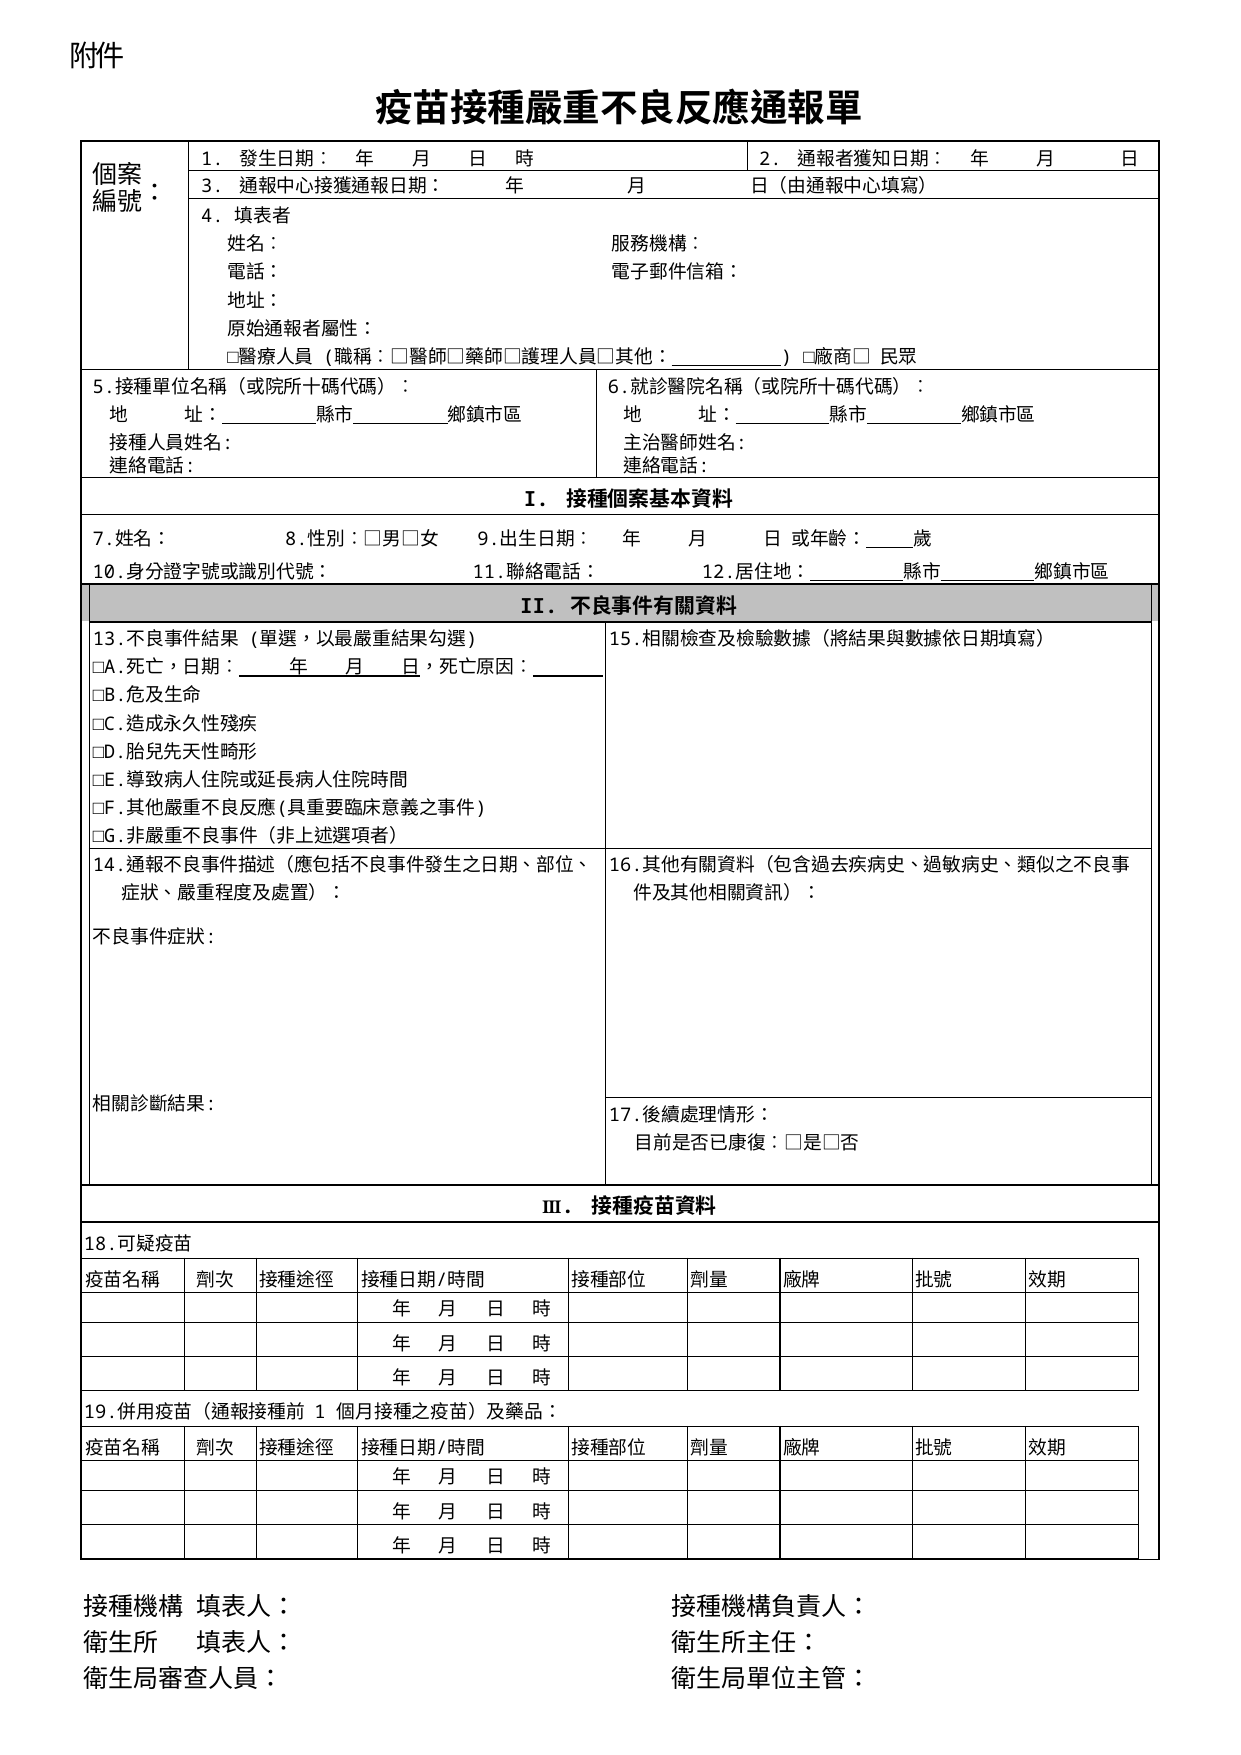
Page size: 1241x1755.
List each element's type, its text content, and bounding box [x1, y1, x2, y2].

table_cell 18.可疑疫苗 19.併用疫苗（通報接種前 1 個月接種之疫苗）及藥品： [82, 1223, 1158, 1559]
text 附件 2 [69, 37, 150, 77]
table_header 接種部位 [569, 1259, 687, 1292]
table_cell [913, 1525, 1025, 1558]
table_cell 3. 通報中心接獲通報日期： 年 月 日（由通報中心填寫） [189, 171, 1158, 197]
table_cell [257, 1461, 357, 1490]
table_cell [1026, 1293, 1138, 1322]
table_cell [82, 1323, 184, 1356]
table_cell 年 月 日 時 [358, 1461, 568, 1490]
table_cell [185, 1525, 256, 1558]
table_cell [185, 1461, 256, 1490]
table_cell 年 月 日 時 [358, 1323, 568, 1356]
table_cell [913, 1323, 1025, 1356]
table_header 2. 通報者獲知日期︰ 年 月 日 [748, 142, 1158, 170]
table_header 接種途徑 [257, 1427, 357, 1460]
table_header 劑次 [185, 1259, 256, 1292]
table_header 廠牌 [781, 1427, 912, 1460]
table_header 1. 發生日期︰ 年 月 日 時 [189, 142, 747, 170]
text 衛生局審查人員： 衛生局單位主管： [83, 1659, 1170, 1695]
table_cell [688, 1293, 779, 1322]
table_cell [257, 1525, 357, 1558]
table_cell [1026, 1323, 1138, 1356]
table_cell [257, 1357, 357, 1390]
table_cell I. 接種個案基本資料 [82, 478, 1158, 514]
table_cell [1026, 1357, 1138, 1390]
table_cell [688, 1491, 779, 1524]
table_header 接種部位 [569, 1427, 687, 1460]
table_cell 5.接種單位名稱（或院所十碼代碼）︰ 地 址： 縣市 鄉鎮市區接種人員姓名: 連絡電話: [82, 370, 596, 477]
table_header 接種途徑 [257, 1259, 357, 1292]
table_cell [913, 1357, 1025, 1390]
table_header 接種日期/時間 [358, 1259, 568, 1292]
table_cell [1152, 1097, 1158, 1183]
table_cell 13.不良事件結果 (單選，以最嚴重結果勾選) □A.死亡，日期︰ 年 月 日，死亡原因︰ □B.危及生命 □C.造成永久性殘疾 □D.胎兒先天性畸形 □E.導致病人住院或延長病人住院時間 □F.其他嚴重不良反應(具重要臨床意義之事件) □G.非嚴重不良事件（非上述選項者） [90, 623, 605, 848]
table_cell [82, 1525, 184, 1558]
table_cell [257, 1491, 357, 1524]
table_header 效期 [1026, 1259, 1138, 1292]
table_cell [82, 1357, 184, 1390]
table_cell [569, 1293, 687, 1322]
table_cell [688, 1323, 779, 1356]
table_cell [781, 1323, 912, 1356]
table_cell 7.姓名： 8.性別︰□男□女 9.出生日期︰ 年 月 日 或年齡： 歲 10.身分證字號或識別代號： 11.聯絡電話： 12.居住地： 縣市 鄉鎮市區 [82, 515, 1158, 583]
table_header 疫苗名稱 [82, 1427, 184, 1460]
table_cell 年 月 日 時 [358, 1357, 568, 1390]
table_cell 4. 填表者 姓名︰ 服務機構︰ 電話： 電子郵件信箱： 地址： 原始通報者屬性： □醫療人員 (職稱︰□醫師□藥師□護理人員□其他： ) □廠商□ 民眾 [189, 199, 1158, 369]
table_cell [82, 848, 89, 1183]
table_cell [185, 1293, 256, 1322]
table_cell [913, 1461, 1025, 1490]
table_cell [82, 621, 89, 848]
table_cell [1152, 621, 1158, 848]
table_cell [781, 1357, 912, 1390]
table_header 劑量 [688, 1427, 779, 1460]
table_header 廠牌 [781, 1259, 912, 1292]
table_cell 年 月 日 時 [358, 1293, 568, 1322]
text 衛生所 填表人： 衛生所主任： [83, 1622, 1170, 1659]
table_header 接種日期/時間 [358, 1427, 568, 1460]
table_cell [185, 1323, 256, 1356]
table_cell [569, 1525, 687, 1558]
table_cell [1026, 1491, 1138, 1524]
table_cell [1152, 585, 1158, 621]
text 接種機構 填表人： 接種機構負責人： [83, 1586, 1170, 1622]
text 疫苗接種嚴重不良反應通報單 [372, 75, 864, 133]
table_cell [185, 1357, 256, 1390]
table_cell [185, 1491, 256, 1524]
table_cell [781, 1293, 912, 1322]
table_cell [569, 1461, 687, 1490]
table_cell [257, 1293, 357, 1322]
table_header 批號 [913, 1259, 1025, 1292]
table_cell [82, 1461, 184, 1490]
table_header 批號 [913, 1427, 1025, 1460]
table_cell 15.相關檢查及檢驗數據（將結果與數據依日期填寫） [606, 623, 1151, 848]
table_cell 年 月 日 時 [358, 1525, 568, 1558]
table_cell [913, 1491, 1025, 1524]
table_header 效期 [1026, 1427, 1138, 1460]
table_cell [82, 585, 89, 621]
table_cell [569, 1357, 687, 1390]
table_cell [913, 1293, 1025, 1322]
table_header 劑量 [688, 1259, 779, 1292]
table_cell [781, 1491, 912, 1524]
table_cell [781, 1525, 912, 1558]
table_cell [781, 1461, 912, 1490]
table_cell [82, 1491, 184, 1524]
table_cell II. 不良事件有關資料 [90, 585, 1151, 621]
table_cell [82, 1293, 184, 1322]
table_cell [688, 1357, 779, 1390]
table_cell [688, 1525, 779, 1558]
table_header 劑次 [185, 1427, 256, 1460]
table_cell [257, 1323, 357, 1356]
table_cell 16.其他有關資料（包含過去疾病史、過敏病史、類似之不良事件及其他相關資訊）： [606, 849, 1151, 1097]
table_cell [1152, 848, 1158, 1097]
table_cell [1026, 1461, 1138, 1490]
table_cell [569, 1491, 687, 1524]
table_cell 6.就診醫院名稱（或院所十碼代碼）︰ 地 址： 縣市 鄉鎮市區主治醫師姓名: 連絡電話: [597, 370, 1158, 477]
table_cell [569, 1323, 687, 1356]
table_header 個案 編號： [82, 142, 188, 369]
table_cell [688, 1461, 779, 1490]
table_cell Ⅲ. 接種疫苗資料 [82, 1186, 1158, 1221]
table_cell 17.後續處理情形： 目前是否已康復︰□是□否 [606, 1098, 1151, 1183]
table_header 疫苗名稱 [82, 1259, 184, 1292]
table_cell 14.通報不良事件描述（應包括不良事件發生之日期、部位、症狀、嚴重程度及處置）： 不良事件症狀: 相關診斷結果: [90, 849, 605, 1183]
table_cell [1026, 1525, 1138, 1558]
table_cell 年 月 日 時 [358, 1491, 568, 1524]
